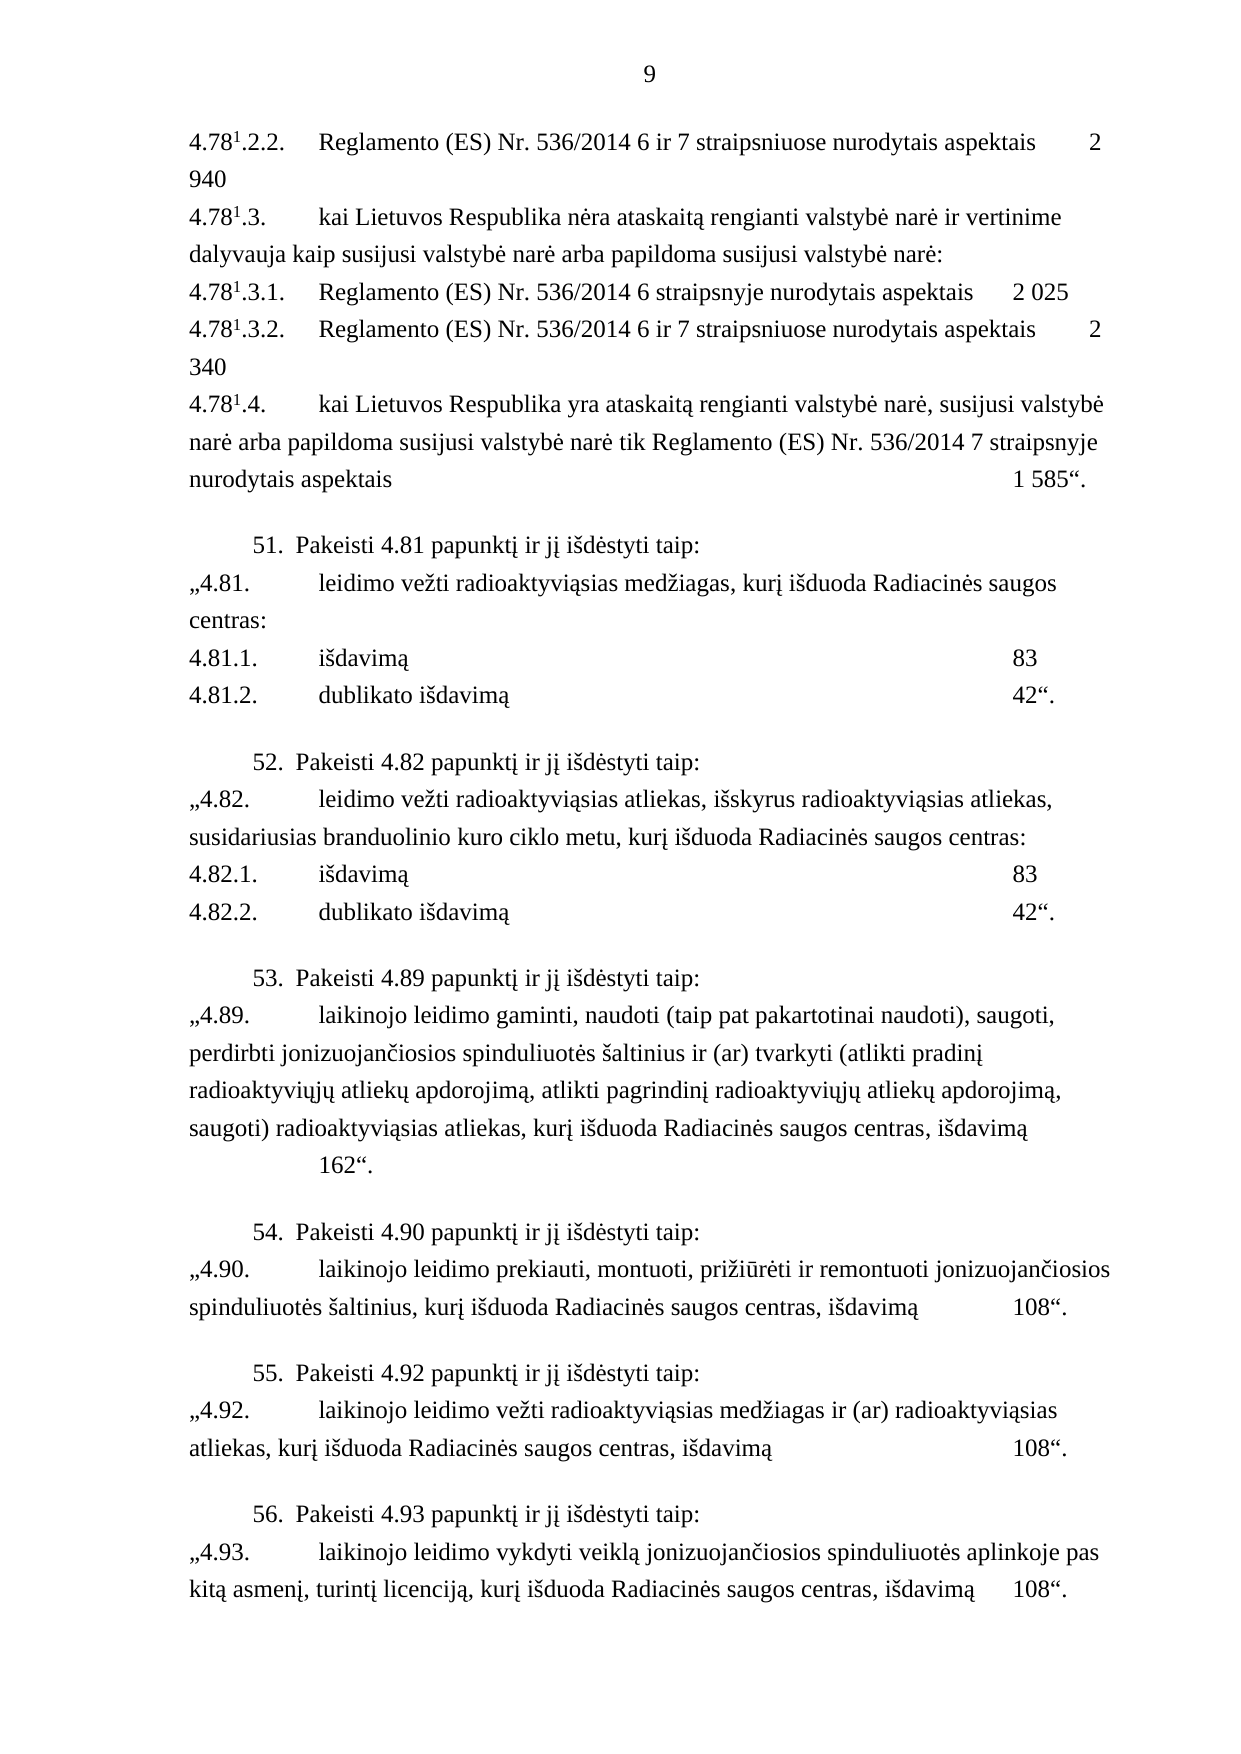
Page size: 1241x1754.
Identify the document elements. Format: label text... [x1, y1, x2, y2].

text „4.82. leidimo vežti radioaktyviąsias atliekas, išskyrus radioaktyviąsias atliekas, susidariusias branduolinio kuro ciklo metu, kurį išduoda Radiacinės saugos centras: [189, 776, 1122, 851]
text 55. Pakeisti 4.92 papunktį ir jį išdėstyti taip: [177, 1349, 1122, 1387]
text 4.81.1. išdavimą 83 [189, 634, 1122, 672]
text „4.93. laikinojo leidimo vykdyti veiklą jonizuojančiosios spinduliuotės aplinkoje pas kitą asmenį, turintį licenciją, kurį išduoda Radiacinės saugos centras, išdavimą 108“. [189, 1528, 1122, 1603]
text „4.81. leidimo vežti radioaktyviąsias medžiagas, kurį išduoda Radiacinės saugos centras: [189, 559, 1122, 634]
text 4.781.2.2. Reglamento (ES) Nr. 536/2014 6 ir 7 straipsniuose nurodytais aspektais 2 940 [189, 118, 1122, 193]
text 53. Pakeisti 4.89 papunktį ir jį išdėstyti taip: [177, 954, 1122, 992]
text „4.92. laikinojo leidimo vežti radioaktyviąsias medžiagas ir (ar) radioaktyviąsias atliekas, kurį išduoda Radiacinės saugos centras, išdavimą 108“. [189, 1387, 1122, 1462]
text 56. Pakeisti 4.93 papunktį ir jį išdėstyti taip: [177, 1491, 1122, 1528]
text 52. Pakeisti 4.82 papunktį ir jį išdėstyti taip: [177, 738, 1122, 776]
text 4.781.3.2. Reglamento (ES) Nr. 536/2014 6 ir 7 straipsniuose nurodytais aspektais 2 340 [189, 306, 1122, 381]
text „4.90. laikinojo leidimo prekiauti, montuoti, prižiūrėti ir remontuoti jonizuojančiosios spinduliuotės šaltinius, kurį išduoda Radiacinės saugos centras, išdavimą 108“. [189, 1246, 1122, 1321]
text 51. Pakeisti 4.81 papunktį ir jį išdėstyti taip: [177, 522, 1122, 559]
text 4.82.2. dublikato išdavimą 42“. [189, 888, 1122, 926]
text 4.82.1. išdavimą 83 [189, 851, 1122, 888]
text 4.781.4. kai Lietuvos Respublika yra ataskaitą rengianti valstybė narė, susijusi valstybė narė arba papildoma susijusi valstybė narė tik Reglamento (ES) Nr. 536/2014 7 straipsnyje nurodytais aspektais 1 585“. [189, 381, 1122, 493]
text 4.81.2. dublikato išdavimą 42“. [189, 672, 1122, 709]
text „4.89. laikinojo leidimo gaminti, naudoti (taip pat pakartotinai naudoti), saugoti, perdirbti jonizuojančiosios spinduliuotės šaltinius ir (ar) tvarkyti (atlikti pradinį radioaktyviųjų atliekų apdorojimą, atlikti pagrindinį radioaktyviųjų atliekų apdorojimą, saugoti) radioaktyviąsias atliekas, kurį išduoda Radiacinės saugos centras, išdavimą 162“. [189, 992, 1122, 1179]
text 54. Pakeisti 4.90 papunktį ir jį išdėstyti taip: [177, 1208, 1122, 1246]
text 4.781.3. kai Lietuvos Respublika nėra ataskaitą rengianti valstybė narė ir vertinime dalyvauja kaip susijusi valstybė narė arba papildoma susijusi valstybė narė: [189, 193, 1122, 268]
text 4.781.3.1. Reglamento (ES) Nr. 536/2014 6 straipsnyje nurodytais aspektais 2 025 [189, 268, 1122, 306]
